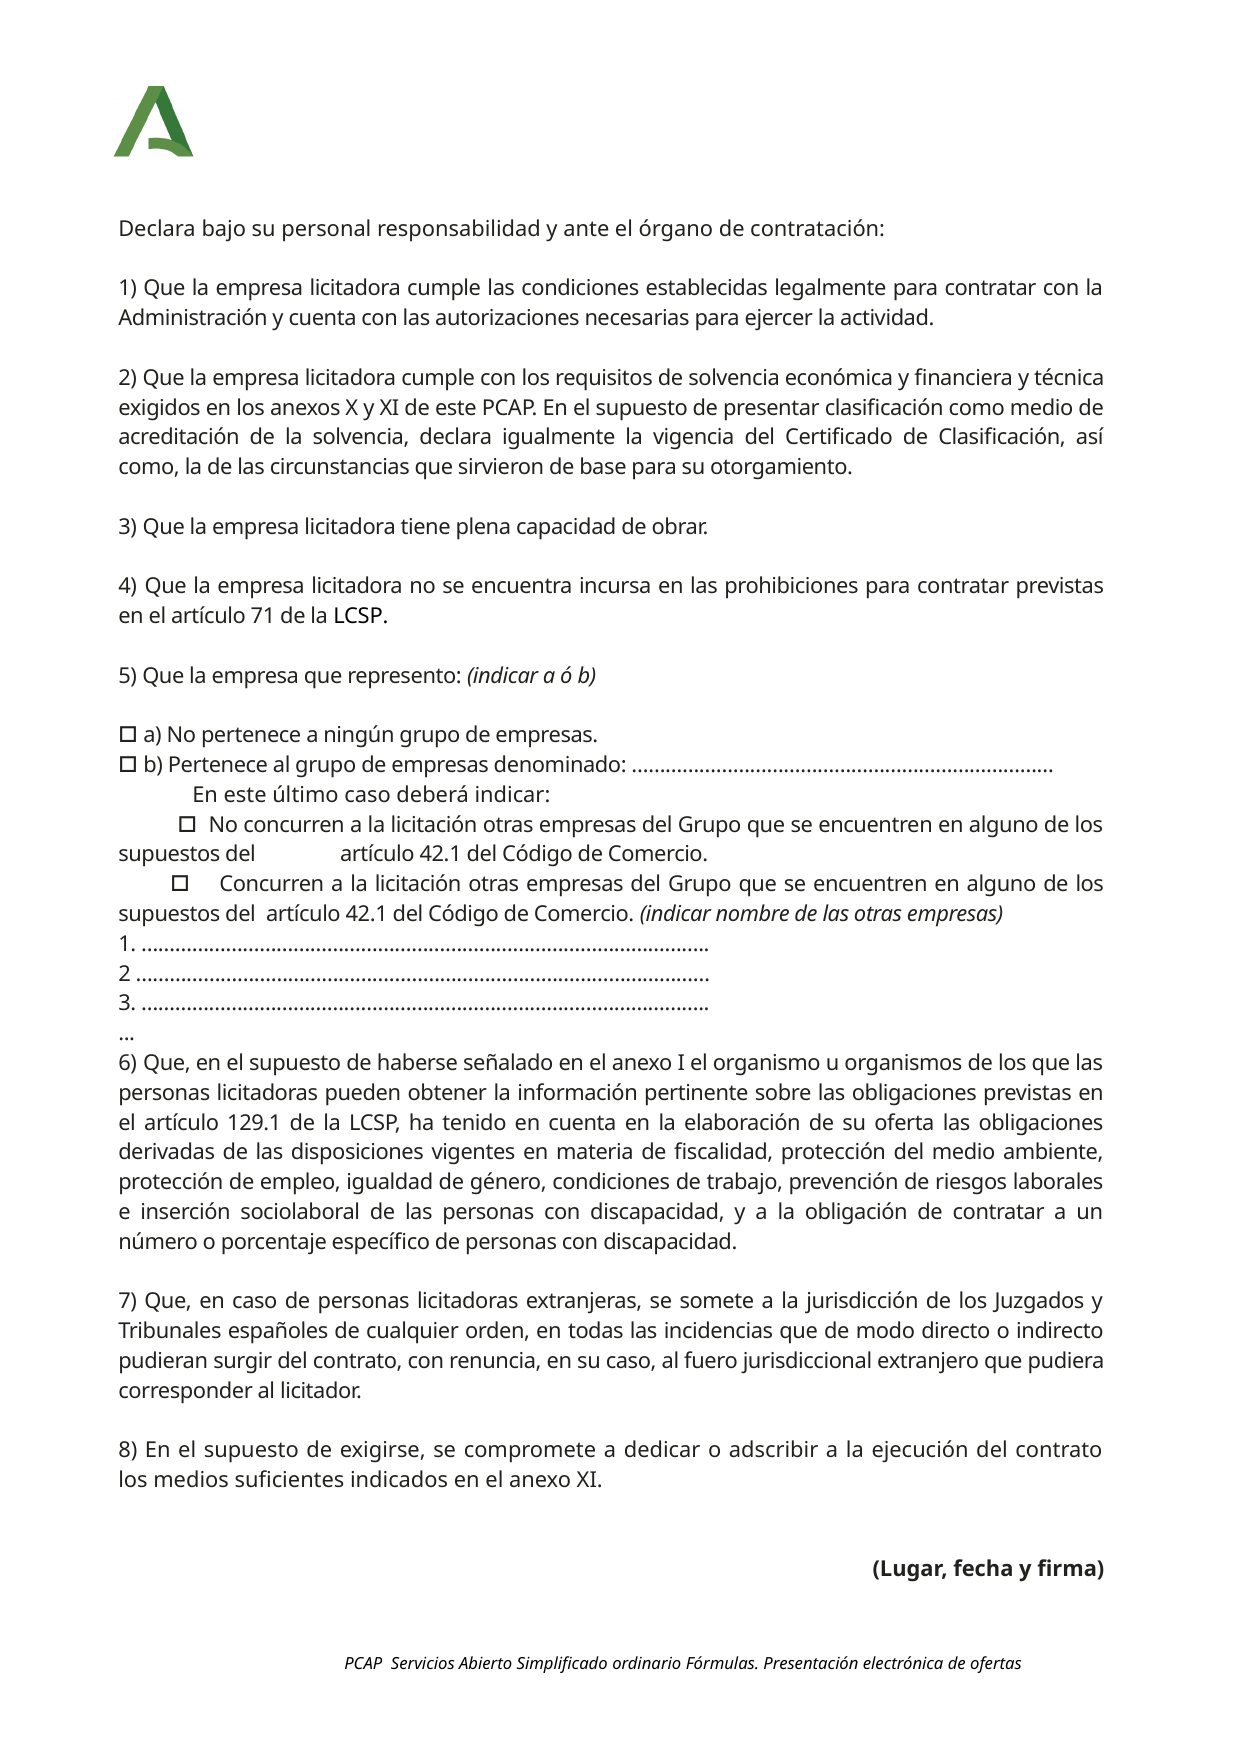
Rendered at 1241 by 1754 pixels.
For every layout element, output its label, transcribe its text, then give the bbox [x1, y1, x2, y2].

text  a) No pertenece a ningún grupo de empresas. [118, 719, 1104, 749]
text En este último caso deberá indicar: [118, 779, 1104, 808]
text (Lugar, fecha y firma) [118, 1553, 1104, 1583]
text ... [118, 1017, 1104, 1047]
text  No concurren a la licitación otras empresas del Grupo que se encuentren en alguno de los supuestos del artículo 42.1 del Código de Comercio. [118, 808, 1104, 868]
text 8) En el supuesto de exigirse, se compromete a dedicar o adscribir a la ejecución del contrato los medios suficientes indicados en el anexo XI. [118, 1434, 1104, 1494]
text 5) Que la empresa que represento: (indicar a ó b) [118, 659, 1104, 689]
text 3. ……………………………………………………………………………………….. [118, 987, 1104, 1017]
text 2 ………………………………………………………………………………………… [118, 957, 1104, 987]
list 1) Que la empresa licitadora cumple las condiciones establecidas legalmente para contratar con la Administración y cuenta con las autorizaciones necesarias para ejercer la actividad. [83, 272, 1104, 332]
text 4) Que la empresa licitadora no se encuentra incursa en las prohibiciones para contratar previstas en el artículo 71 de la LCSP. [118, 570, 1104, 630]
text 7) Que, en caso de personas licitadoras extranjeras, se somete a la jurisdicción de los Juzgados y Tribunales españoles de cualquier orden, en todas las incidencias que de modo directo o indirecto pudieran surgir del contrato, con renuncia, en su caso, al fuero jurisdiccional extranjero que pudiera corresponder al licitador. [118, 1285, 1104, 1404]
text 3) Que la empresa licitadora tiene plena capacidad de obrar. [118, 511, 1104, 540]
text Declara bajo su personal responsabilidad y ante el órgano de contratación: [118, 213, 1104, 242]
text 1. ……………………………………………………………………………………….. [118, 928, 1104, 957]
text  b) Pertenece al grupo de empresas denominado: ………………………………………………………………… [118, 749, 1104, 779]
list 2) Que la empresa licitadora cumple con los requisitos de solvencia económica y financiera y técnica exigidos en los anexos X y XI de este PCAP. En el supuesto de presentar clasificación como medio de acreditación de la solvencia, declara igualmente la vigencia del Certificado de Clasificación, así como, la de las circunstancias que sirvieron de base para su otorgamiento. [83, 362, 1104, 481]
text 6) Que, en el supuesto de haberse señalado en el anexo I el organismo u organismos de los que las personas licitadoras pueden obtener la información pertinente sobre las obligaciones previstas en el artículo 129.1 de la LCSP, ha tenido en cuenta en la elaboración de su oferta las obligaciones derivadas de las disposiciones vigentes en materia de fiscalidad, protección del medio ambiente, protección de empleo, igualdad de género, condiciones de trabajo, prevención de riesgos laborales e inserción sociolaboral de las personas con discapacidad, y a la obligación de contratar a un número o porcentaje específico de personas con discapacidad. [118, 1047, 1104, 1255]
text  Concurren a la licitación otras empresas del Grupo que se encuentren en alguno de los supuestos del artículo 42.1 del Código de Comercio. (indicar nombre de las otras empresas) [118, 868, 1104, 928]
picture [109, 81, 198, 161]
